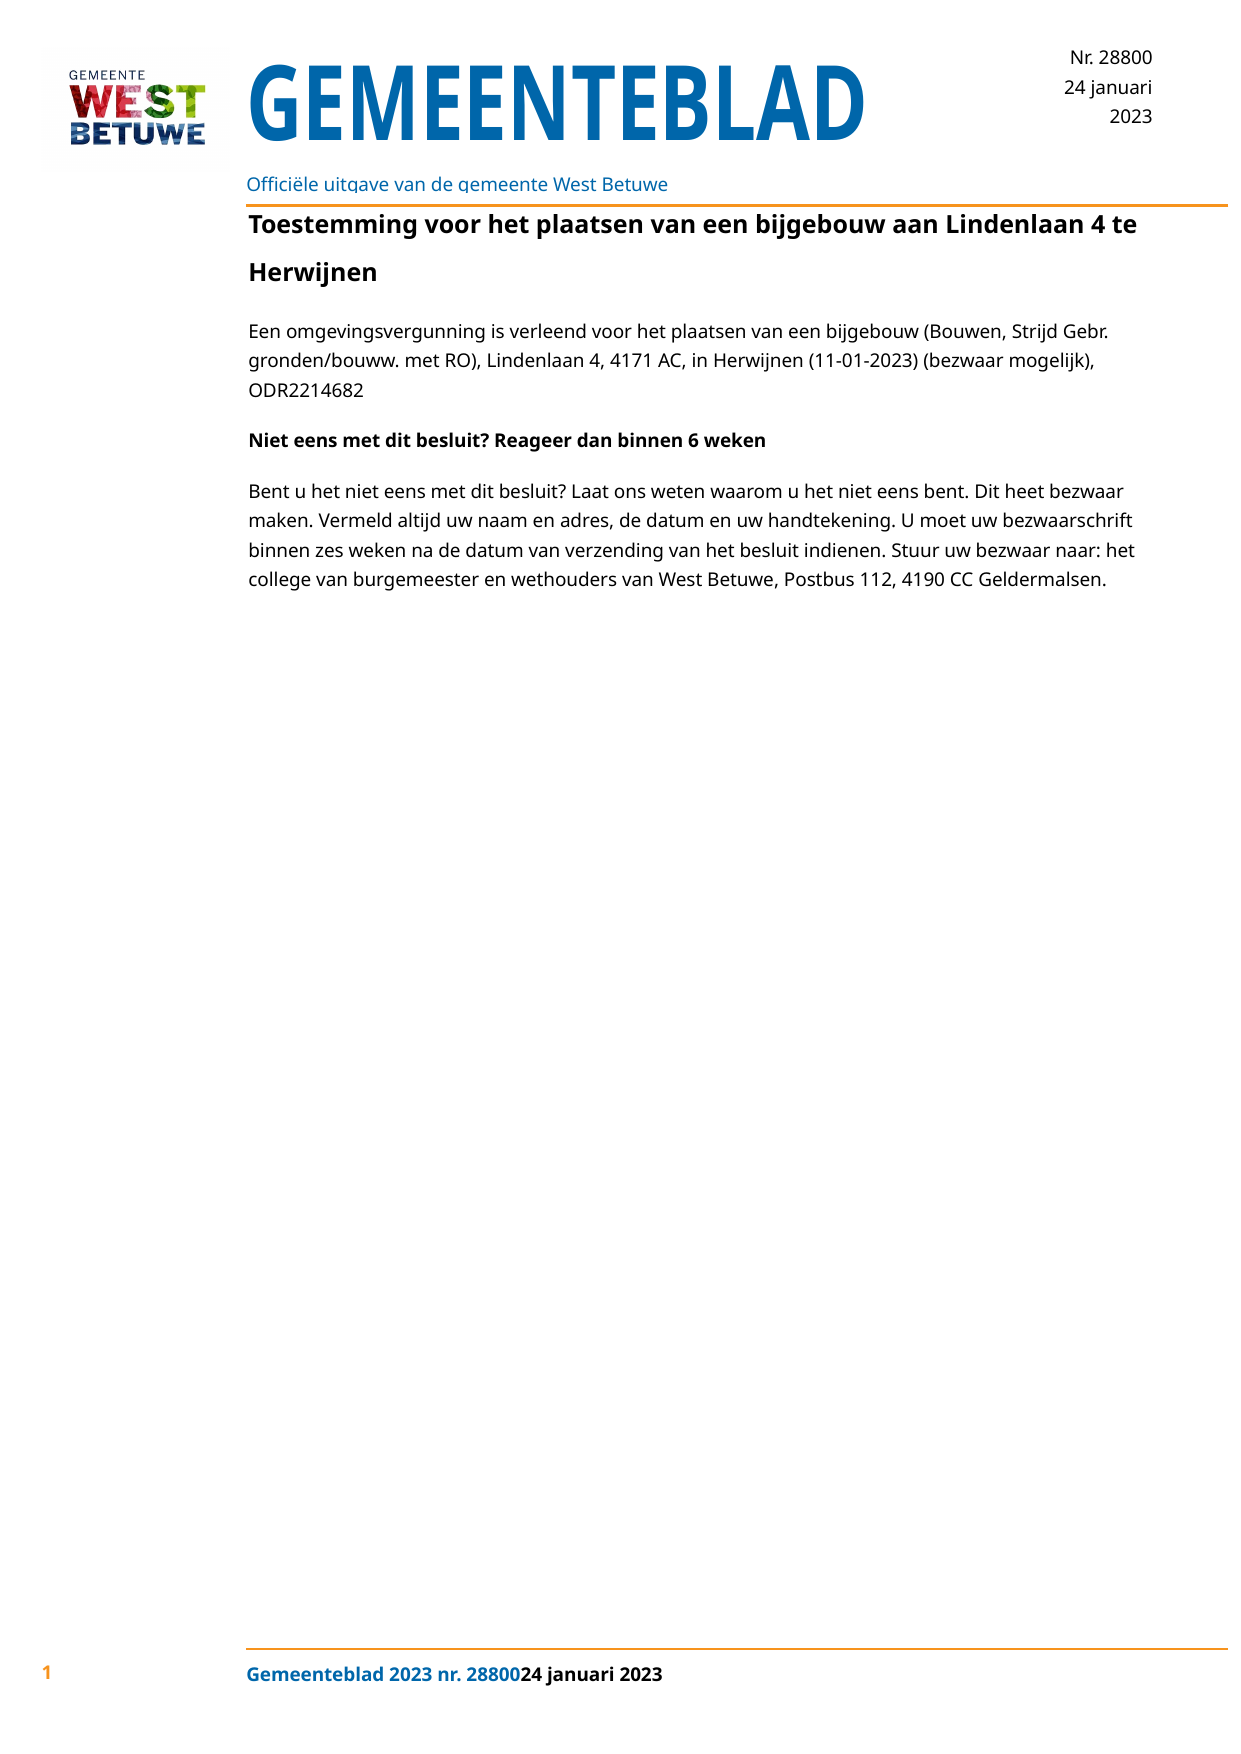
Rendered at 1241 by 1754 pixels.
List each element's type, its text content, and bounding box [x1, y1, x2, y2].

text Niet eens met dit besluit? Reageer dan binnen 6 weken [248, 427, 1152, 453]
text Toestemming voor het plaatsen van een bijgebouw aan Lindenlaan 4 te Herwijnen [248, 207, 1152, 288]
picture [41, 47, 231, 172]
text Een omgevingsvergunning is verleend voor het plaatsen van een bijgebouw (Bouwen, Strijd Gebr. gronden/bouww. met RO), Lindenlaan 4, 4171 AC, in Herwijnen (11-01-2023) (bezwaar mogelijk), ODR2214682 [248, 318, 1152, 403]
text Bent u het niet eens met dit besluit? Laat ons weten waarom u het niet eens bent. Dit heet bezwaar maken. Vermeld altijd uw naam en adres, de datum en uw handtekening. U moet uw bezwaarschrift binnen zes weken na de datum van verzending van het besluit indienen. Stuur uw bezwaar naar: het college van burgemeester en wethouders van West Betuwe, Postbus 112, 4190 CC Geldermalsen. [248, 478, 1152, 592]
